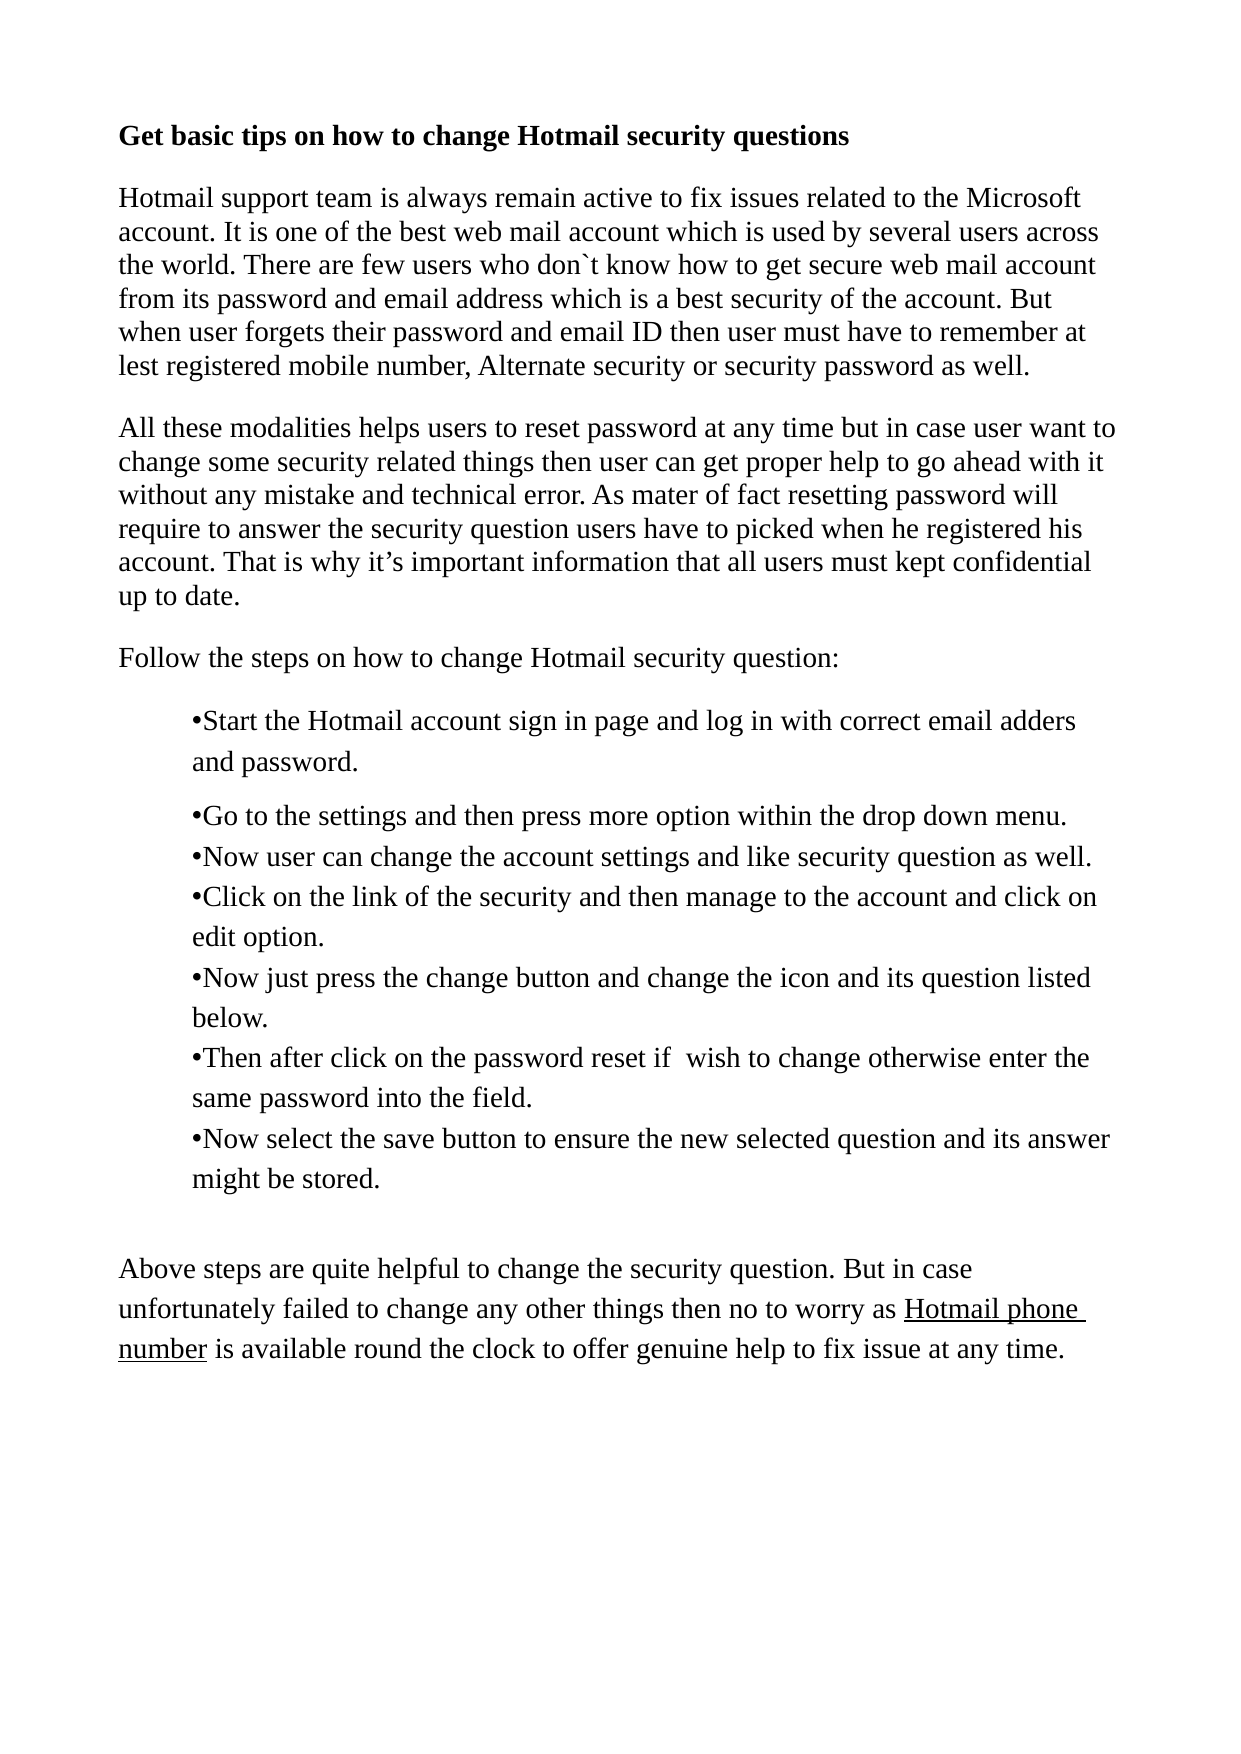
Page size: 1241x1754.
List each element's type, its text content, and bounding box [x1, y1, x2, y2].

text Above steps are quite helpful to change the security question. But in case unfortunately failed to change any other things then no to worry as Hotmail phone number is available round the clock to offer genuine help to fix issue at any time. [118, 1216, 1122, 1365]
list Go to the settings and then press more option within the drop down menu. [118, 798, 1122, 832]
list Then after click on the password reset if wish to change otherwise enter the same password into the field. [118, 1040, 1122, 1114]
list Start the Hotmail account sign in page and log in with correct email adders and password. [118, 703, 1122, 777]
list Now select the save button to ensure the new selected question and its answer might be stored. [118, 1121, 1122, 1194]
list Now just press the change button and change the icon and its question listed below. [118, 960, 1122, 1033]
list Click on the link of the security and then manage to the account and click on edit option. [118, 879, 1122, 953]
list Now user can change the account settings and like security question as well. [118, 839, 1122, 872]
text Get basic tips on how to change Hotmail security questions Hotmail support team is always remain active to fix issues related to the Microsoft account. It is one of the best web mail account which is used by several users across the world. There are few users who don`t know how to get secure web mail account from its password and email address which is a best security of the account. But when user forgets their password and email ID then user must have to remember at lest registered mobile number, Alternate security or security password as well. All these modalities helps users to reset password at any time but in case user want to change some security related things then user can get proper help to go ahead with it without any mistake and technical error. As mater of fact resetting password will require to answer the security question users have to picked when he registered his account. That is why it’s important information that all users must kept confidential up to date. Follow the steps on how to change Hotmail security question: [118, 118, 1122, 674]
